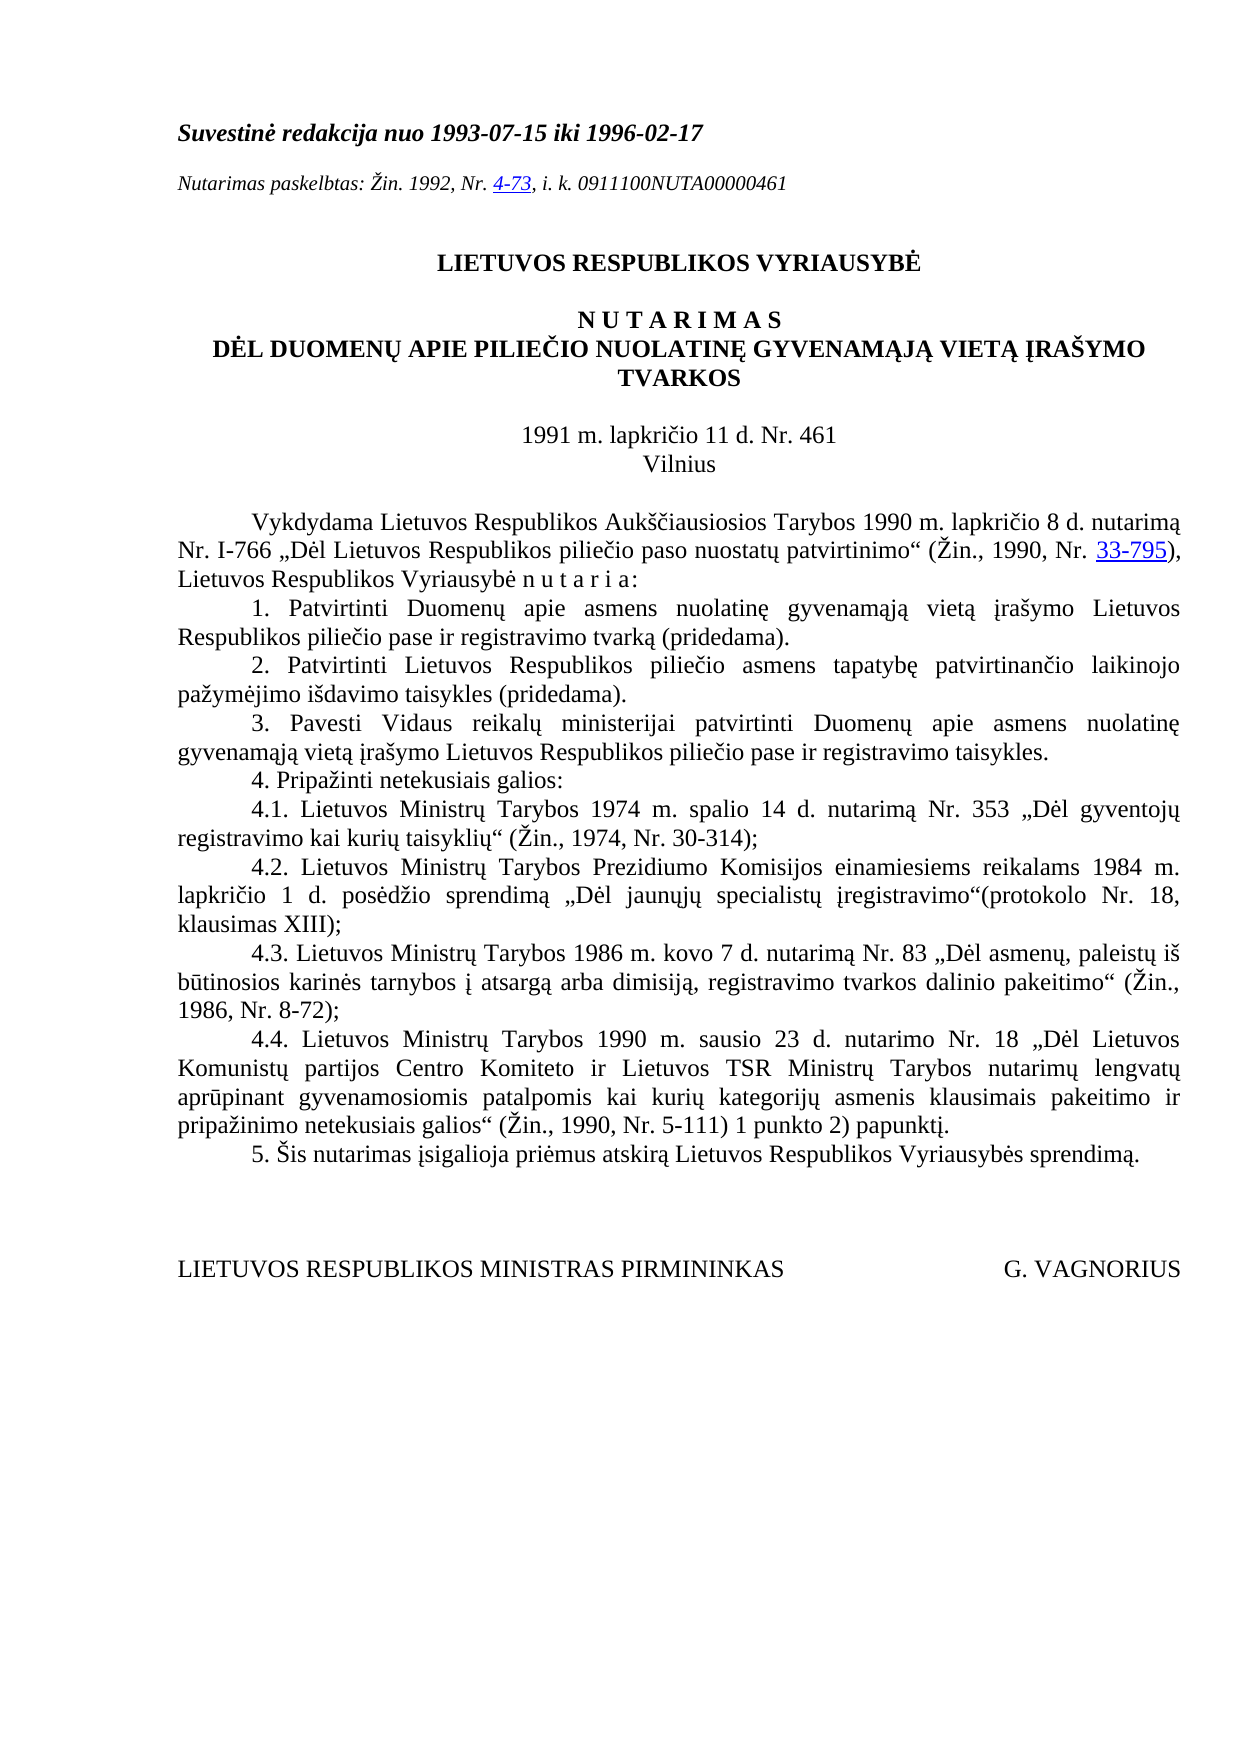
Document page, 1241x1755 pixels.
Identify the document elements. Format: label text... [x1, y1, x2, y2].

text 4. Pripažinti netekusiais galios: [177, 765, 1181, 794]
text 1991 m. lapkričio 11 d. Nr. 461 [177, 420, 1181, 449]
text Vilnius [177, 449, 1181, 478]
text DĖL DUOMENŲ APIE PILIEČIO NUOLATINĘ GYVENAMĄJĄ VIETĄ ĮRAŠYMO TVARKOS [177, 334, 1181, 392]
text Vykdydama Lietuvos Respublikos Aukščiausiosios Tarybos 1990 m. lapkričio 8 d. nutarimą Nr. I-766 „Dėl Lietuvos Respublikos piliečio paso nuostatų patvirtinimo“ (Žin., 1990, Nr. 33-795), Lietuvos Respublikos Vyriausybė nutaria: [177, 507, 1181, 593]
text 2. Patvirtinti Lietuvos Respublikos piliečio asmens tapatybę patvirtinančio laikinojo pažymėjimo išdavimo taisykles (pridedama). [177, 650, 1181, 708]
text 5. Šis nutarimas įsigalioja priėmus atskirą Lietuvos Respublikos Vyriausybės sprendimą. [177, 1139, 1181, 1168]
text 4.1. Lietuvos Ministrų Tarybos 1974 m. spalio 14 d. nutarimą Nr. 353 „Dėl gyventojų registravimo kai kurių taisyklių“ (Žin., 1974, Nr. 30-314); [177, 794, 1181, 852]
text 1. Patvirtinti Duomenų apie asmens nuolatinę gyvenamąją vietą įrašymo Lietuvos Respublikos piliečio pase ir registravimo tvarką (pridedama). [177, 593, 1181, 650]
text LIETUVOS RESPUBLIKOS VYRIAUSYBĖ [177, 248, 1181, 277]
text LIETUVOS RESPUBLIKOS MINISTRAS PIRMININKAS G. VAGNORIUS [177, 1254, 1181, 1283]
text N U T A R I M A S [177, 305, 1181, 334]
text Nutarimas paskelbtas: Žin. 1992, Nr. 4-73, i. k. 0911100NUTA00000461 [177, 171, 1181, 195]
text 4.4. Lietuvos Ministrų Tarybos 1990 m. sausio 23 d. nutarimo Nr. 18 „Dėl Lietuvos Komunistų partijos Centro Komiteto ir Lietuvos TSR Ministrų Tarybos nutarimų lengvatų aprūpinant gyvenamosiomis patalpomis kai kurių kategorijų asmenis klausimais pakeitimo ir pripažinimo netekusiais galios“ (Žin., 1990, Nr. 5-111) 1 punkto 2) papunktį. [177, 1024, 1181, 1139]
text 4.3. Lietuvos Ministrų Tarybos 1986 m. kovo 7 d. nutarimą Nr. 83 „Dėl asmenų, paleistų iš būtinosios karinės tarnybos į atsargą arba dimisiją, registravimo tvarkos dalinio pakeitimo“ (Žin., 1986, Nr. 8-72); [177, 938, 1181, 1024]
text Suvestinė redakcija nuo 1993-07-15 iki 1996-02-17 [177, 118, 1181, 147]
text 3. Pavesti Vidaus reikalų ministerijai patvirtinti Duomenų apie asmens nuolatinę gyvenamąją vietą įrašymo Lietuvos Respublikos piliečio pase ir registravimo taisykles. [177, 708, 1181, 765]
text 4.2. Lietuvos Ministrų Tarybos Prezidiumo Komisijos einamiesiems reikalams 1984 m. lapkričio 1 d. posėdžio sprendimą „Dėl jaunųjų specialistų įregistravimo“(protokolo Nr. 18, klausimas XIII); [177, 852, 1181, 938]
